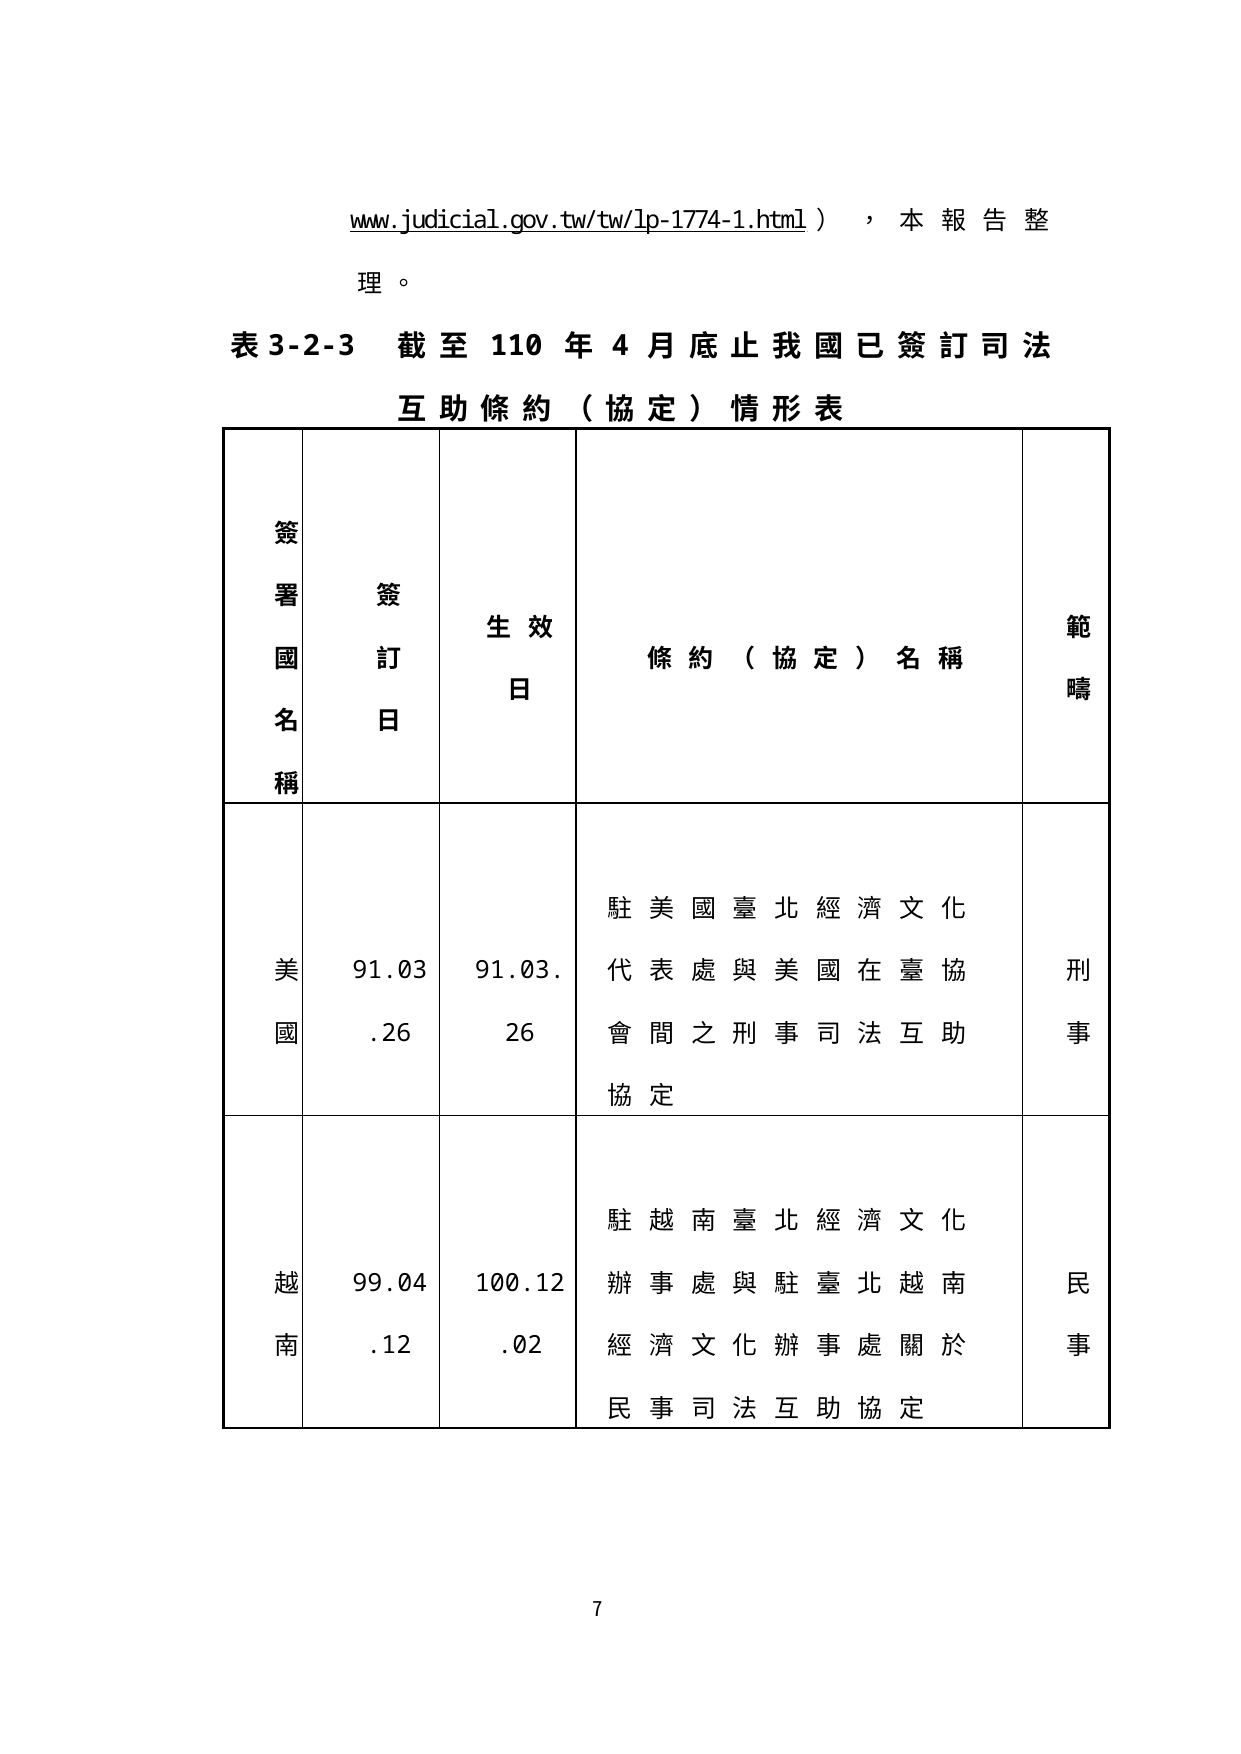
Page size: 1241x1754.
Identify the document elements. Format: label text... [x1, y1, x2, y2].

table_cell 駐美國臺北經濟文化代表處與美國在臺協會間之刑事司法互助協定 [577, 804, 1022, 1115]
table_header 條約（協定）名稱 [577, 430, 1022, 802]
table_cell 91.03.26 [440, 804, 575, 1115]
table_header 簽署國名稱 [225, 430, 302, 802]
table_cell 民事 [1023, 1116, 1108, 1427]
table_header 範疇 [1023, 430, 1108, 802]
table_cell 99.04.12 [303, 1116, 439, 1427]
table_cell 91.03.26 [303, 804, 439, 1115]
table_header 簽訂日 [303, 430, 439, 802]
table_header 生效日 [440, 430, 575, 802]
text www.judicial.gov.tw/tw/lp-1774-1.html），本報告整理。 [183, 177, 1058, 302]
table_cell 刑事 [1023, 804, 1108, 1115]
table_cell 美國 [225, 804, 302, 1115]
table_cell 100.12.02 [440, 1116, 575, 1427]
table_cell 越南 [225, 1116, 302, 1427]
table_cell 駐越南臺北經濟文化辦事處與駐臺北越南經濟文化辦事處關於民事司法互助協定 [577, 1116, 1022, 1427]
text 表3-2-3 截至110年4月底止我國已簽訂司法互助條約（協定）情形表 [212, 302, 1087, 427]
